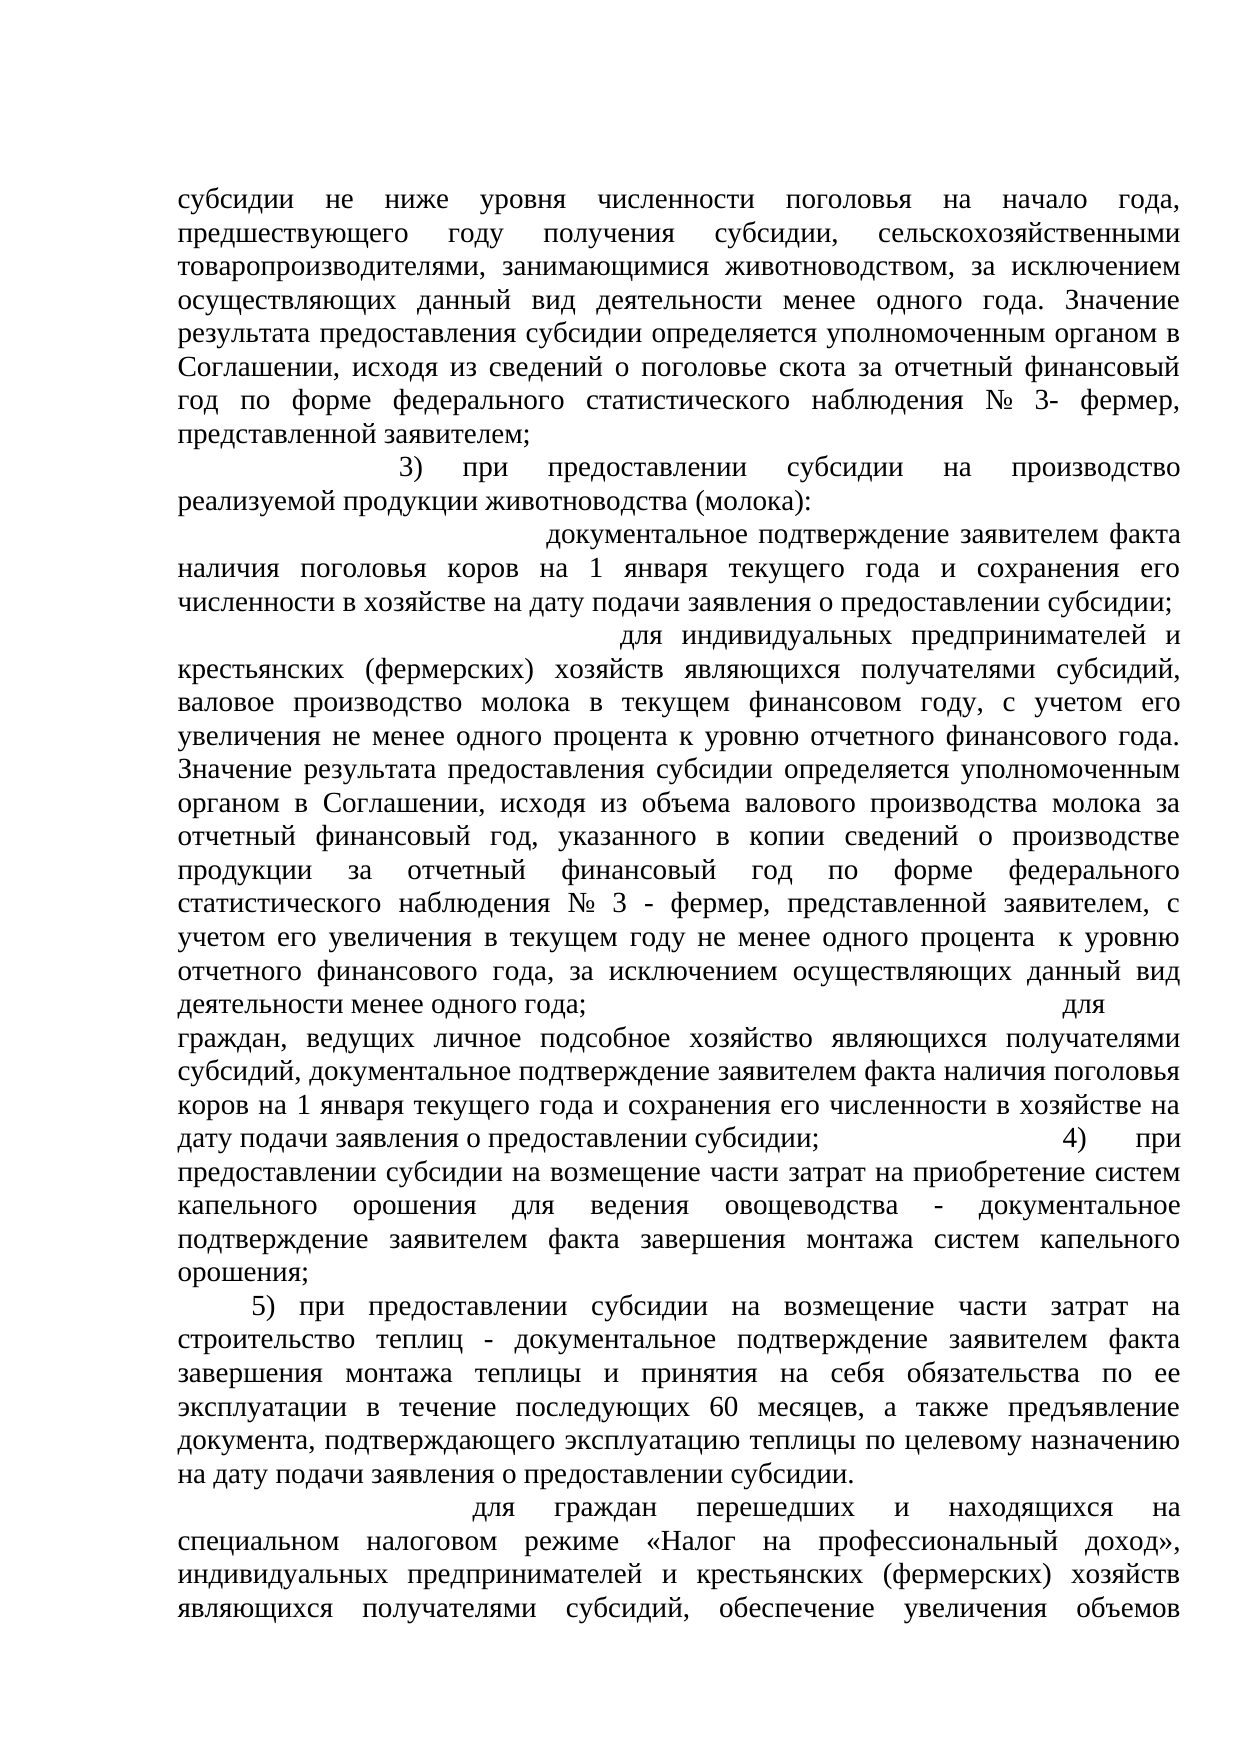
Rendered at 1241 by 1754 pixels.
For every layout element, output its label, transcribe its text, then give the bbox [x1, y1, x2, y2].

text субсидии не ниже уровня численности поголовья на начало года, предшествующего году получения субсидии, сельскохозяйственными товаропроизводителями, занимающимися животноводством, за исключением осуществляющих данный вид деятельности менее одного года. Значение результата предоставления субсидии определяется уполномоченным органом в Соглашении, исходя из сведений о поголовье скота за отчетный финансовый год по форме федерального статистического наблюдения № 3- фермер, представленной заявителем; 3) при предоставлении субсидии на производство реализуемой продукции животноводства (молока): документальное подтверждение заявителем факта наличия поголовья коров на 1 января текущего года и сохранения его численности в хозяйстве на дату подачи заявления о предоставлении субсидии; для индивидуальных предпринимателей и крестьянских (фермерских) хозяйств являющихся получателями субсидий, валовое производство молока в текущем финансовом году, с учетом его увеличения не менее одного процента к уровню отчетного финансового года. Значение результата предоставления субсидии определяется уполномоченным органом в Соглашении, исходя из объема валового производства молока за отчетный финансовый год, указанного в копии сведений о производстве продукции за отчетный финансовый год по форме федерального статистического наблюдения № 3 - фермер, представленной заявителем, с учетом его увеличения в текущем году не менее одного процента к уровню отчетного финансового года, за исключением осуществляющих данный вид деятельности менее одного года; для граждан, ведущих личное подсобное хозяйство являющихся получателями субсидий, документальное подтверждение заявителем факта наличия поголовья коров на 1 января текущего года и сохранения его численности в хозяйстве на дату подачи заявления о предоставлении субсидии; 4) при предоставлении субсидии на возмещение части затрат на приобретение систем капельного орошения для ведения овощеводства - документальное подтверждение заявителем факта завершения монтажа систем капельного орошения; 5) при предоставлении субсидии на возмещение части затрат на строительство теплиц - документальное подтверждение заявителем факта завершения монтажа теплицы и принятия на себя обязательства по ее эксплуатации в течение последующих 60 месяцев, а также предъявление документа, подтверждающего эксплуатацию теплицы по целевому назначению на дату подачи заявления о предоставлении субсидии. для граждан перешедших и находящихся на специальном налоговом режиме «Налог на профессиональный доход», индивидуальных предпринимателей и крестьянских (фермерских) хозяйств являющихся получателями субсидий, обеспечение увеличения объемов [177, 181, 1181, 1623]
